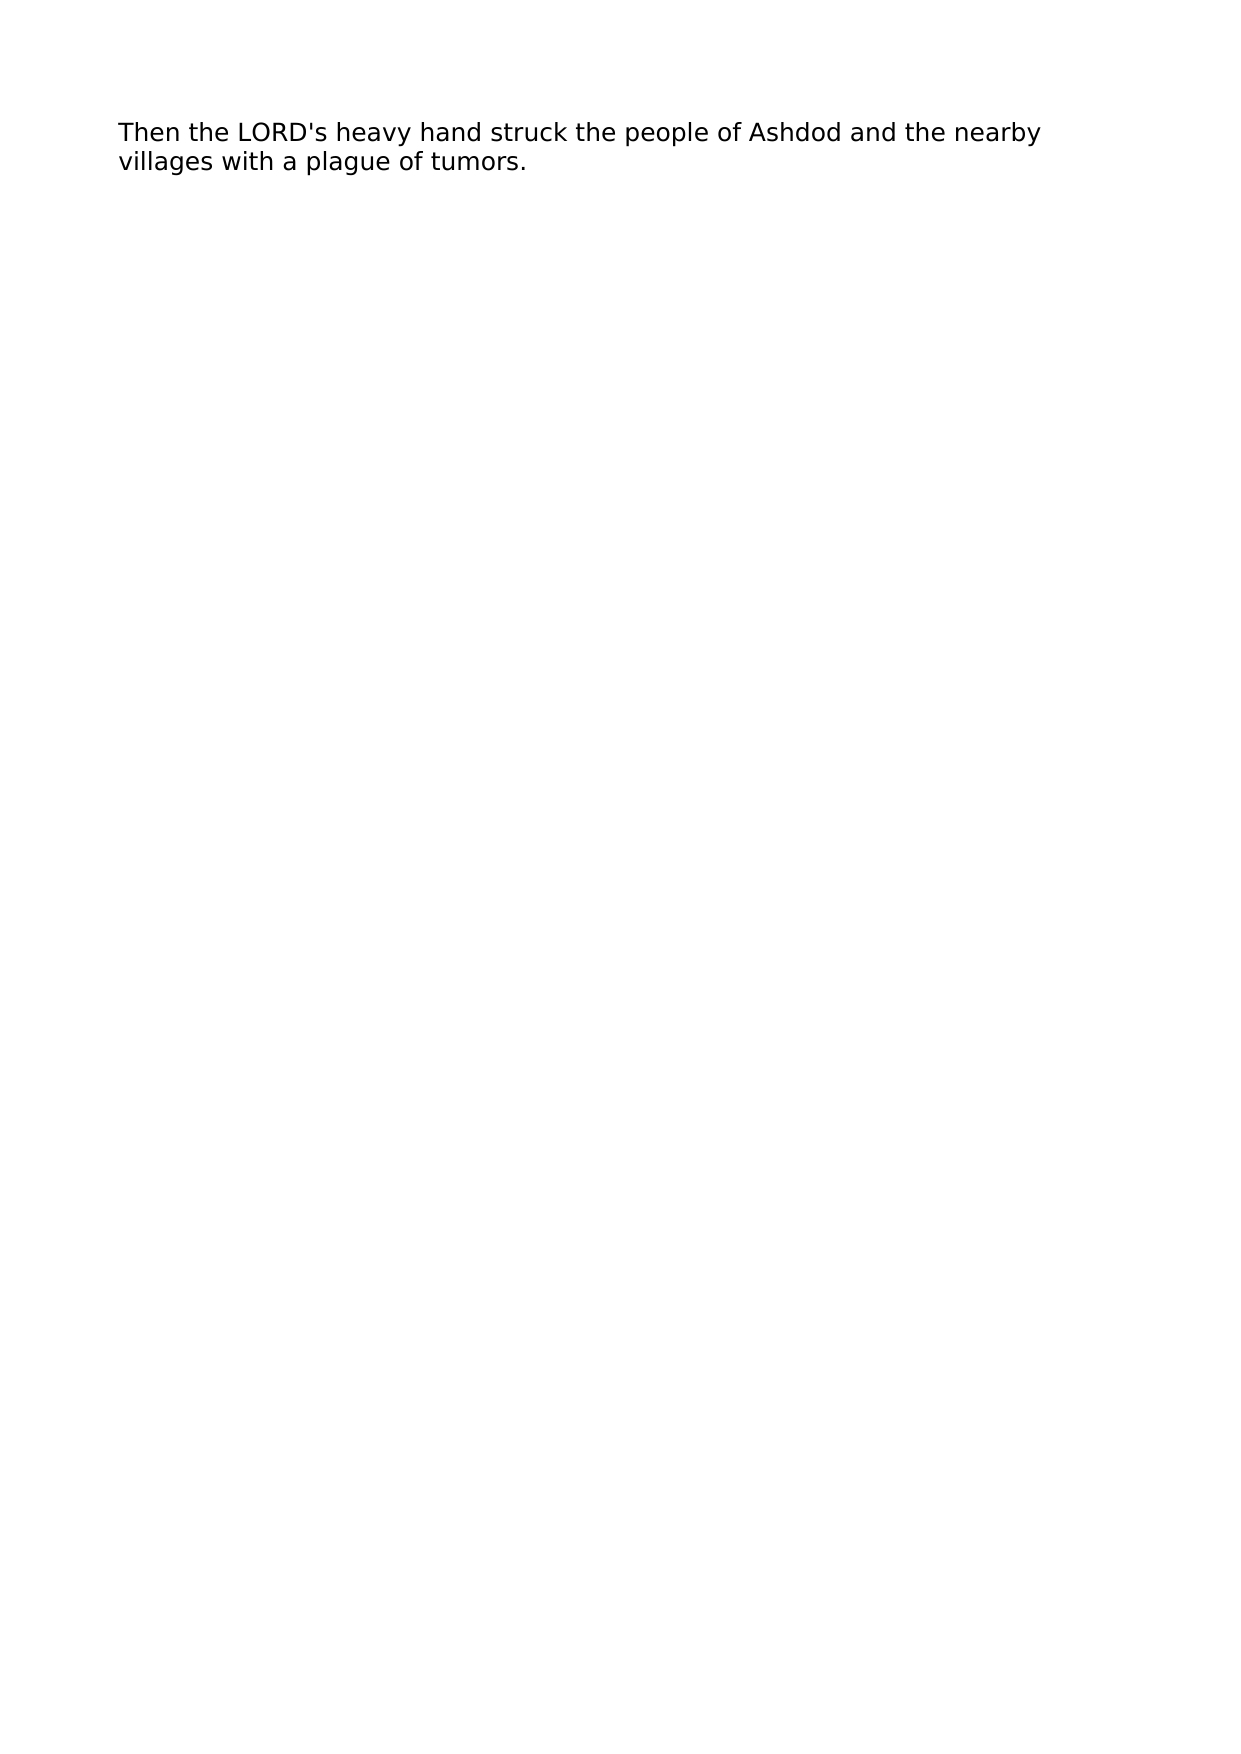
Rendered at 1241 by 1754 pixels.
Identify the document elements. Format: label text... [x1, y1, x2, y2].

text Then the LORD's heavy hand struck the people of Ashdod and the nearby villages with a plague of tumors. [118, 118, 1122, 176]
